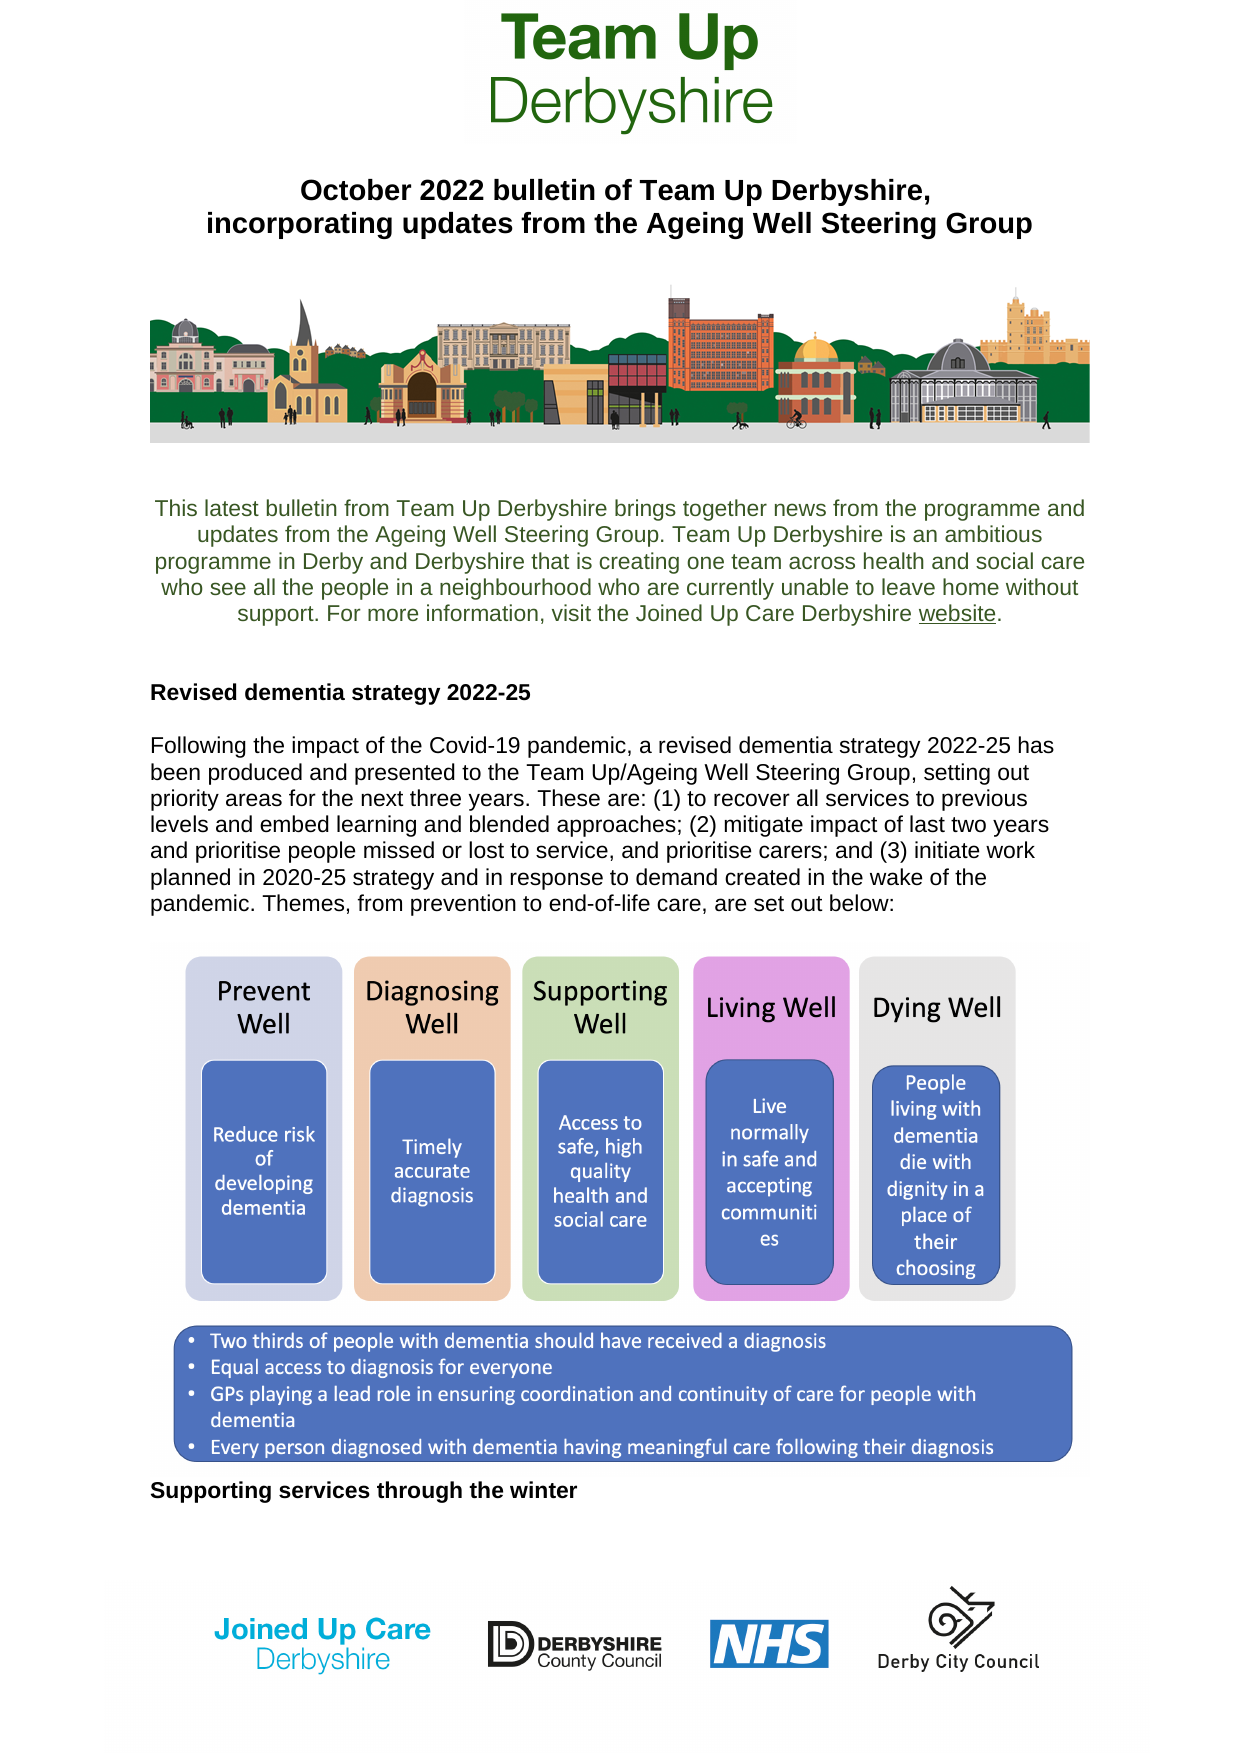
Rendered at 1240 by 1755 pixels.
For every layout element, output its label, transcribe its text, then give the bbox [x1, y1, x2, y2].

text Revised dementia strategy 2022-25 [150, 679, 1089, 706]
text Following the impact of the Covid-19 pandemic, a revised dementia strategy 2022-25 has been produced and presented to the Team Up/Ageing Well Steering Group, setting out priority areas for the next three years. These are: (1) to recover all services to previous levels and embed learning and blended approaches; (2) mitigate impact of last two years and prioritise people missed or lost to service, and prioritise carers; and (3) initiate work planned in 2020-25 strategy and in response to demand created in the wake of the pandemic. Themes, from prevention to end-of-life care, are set out below: [150, 732, 1089, 917]
text October 2022 bulletin of Team Up Derbyshire, incorporating updates from the Ageing Well Steering Group [150, 173, 1089, 240]
text This latest bulletin from Team Up Derbyshire brings together news from the programme and updates from the Ageing Well Steering Group. Team Up Derbyshire is an ambitious programme in Derby and Derbyshire that is creating one team across health and social care who see all the people in a neighbourhood who are currently unable to leave home without support. For more information, visit the Joined Up Care Derbyshire website. [150, 495, 1089, 627]
text Supporting services through the winter [150, 1477, 1089, 1503]
